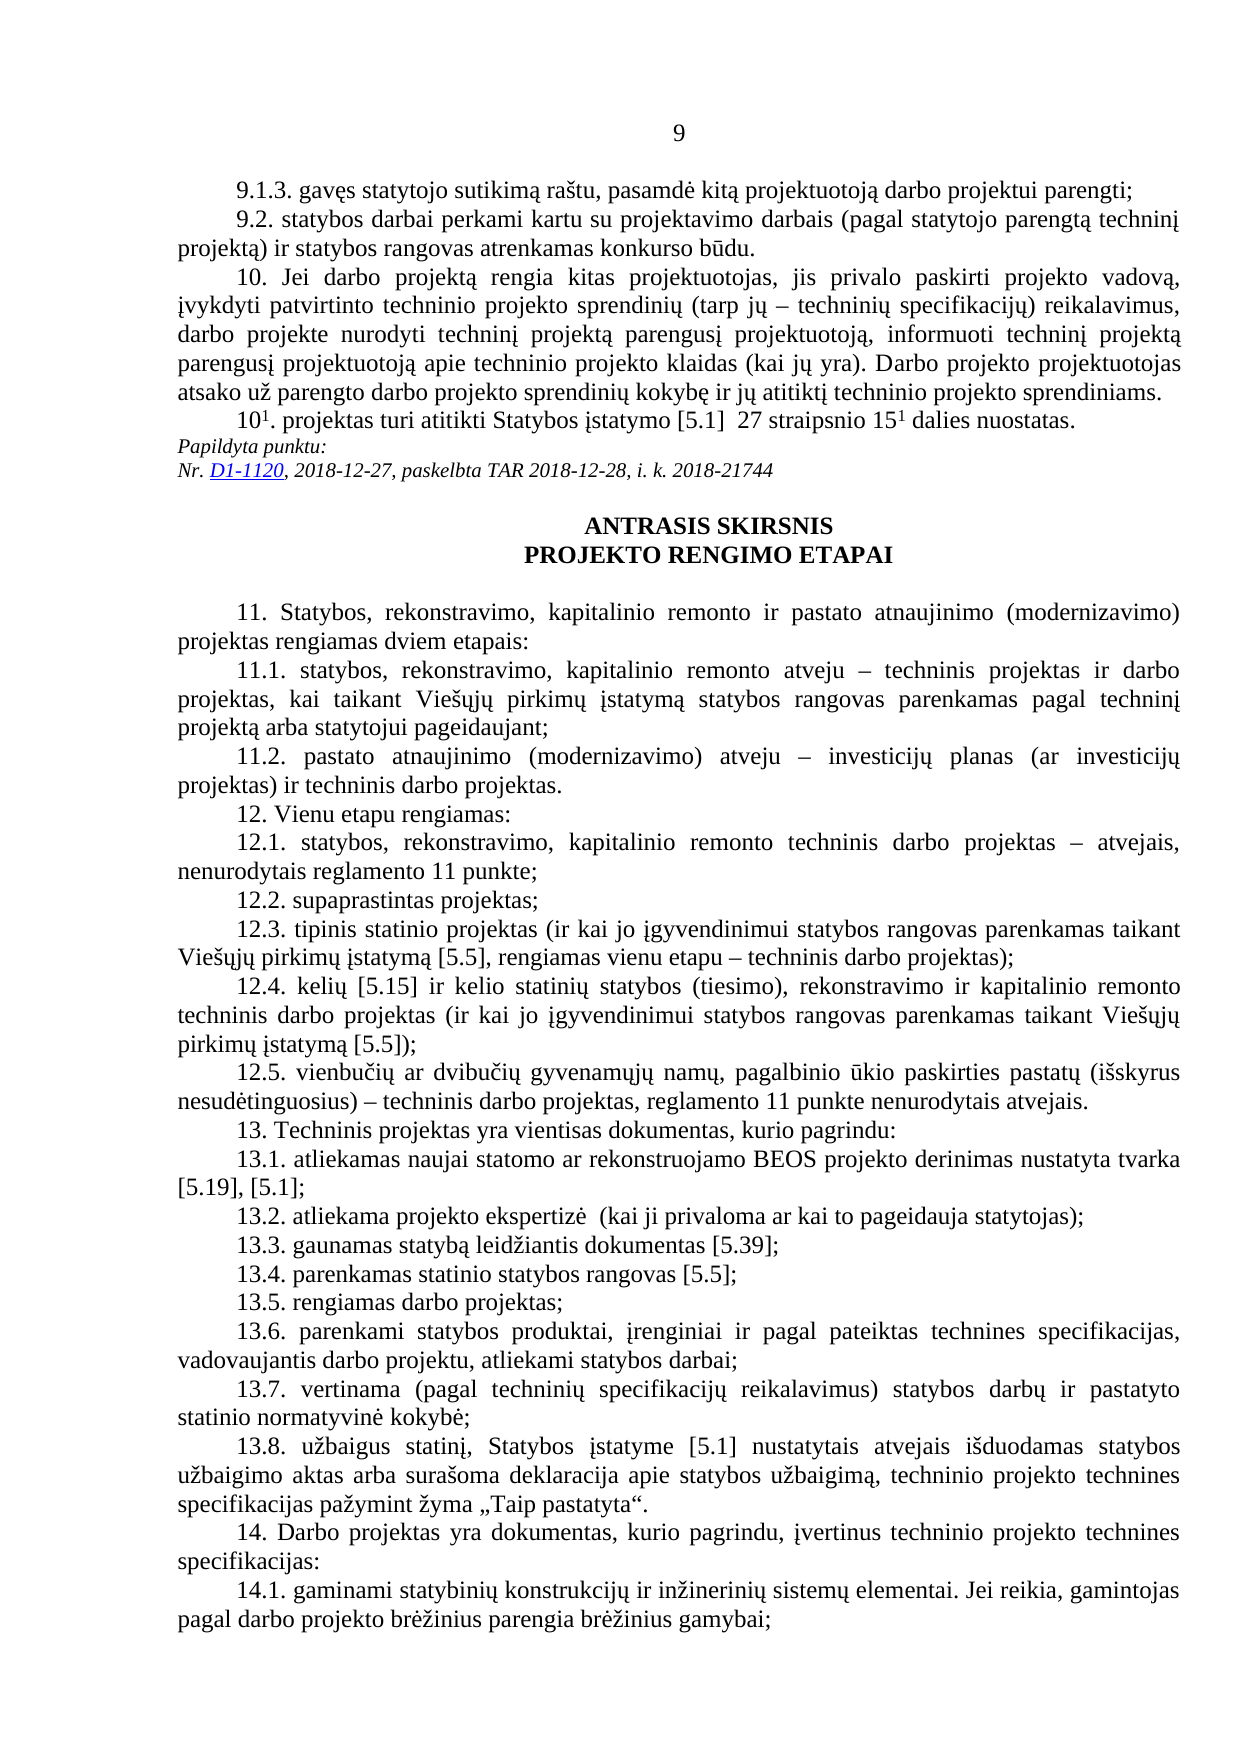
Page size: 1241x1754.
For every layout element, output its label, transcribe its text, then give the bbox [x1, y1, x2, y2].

text 13.7. vertinama (pagal techninių specifikacijų reikalavimus) statybos darbų ir pastatyto statinio normatyvinė kokybė; [177, 1374, 1181, 1431]
text 11.2. pastato atnaujinimo (modernizavimo) atveju – investicijų planas (ar investicijų projektas) ir techninis darbo projektas. [177, 741, 1181, 799]
text 12.4. kelių [5.15] ir kelio statinių statybos (tiesimo), rekonstravimo ir kapitalinio remonto techninis darbo projektas (ir kai jo įgyvendinimui statybos rangovas parenkamas taikant Viešųjų pirkimų įstatymą [5.5]); [177, 971, 1181, 1057]
text 12.3. tipinis statinio projektas (ir kai jo įgyvendinimui statybos rangovas parenkamas taikant Viešųjų pirkimų įstatymą [5.5], rengiamas vienu etapu – techninis darbo projektas); [177, 914, 1181, 971]
text 9.2. statybos darbai perkami kartu su projektavimo darbais (pagal statytojo parengtą techninį projektą) ir statybos rangovas atrenkamas konkurso būdu. [177, 204, 1181, 262]
text 14.1. gaminami statybinių konstrukcijų ir inžinerinių sistemų elementai. Jei reikia, gamintojas pagal darbo projekto brėžinius parengia brėžinius gamybai; [177, 1575, 1181, 1632]
text 13.1. atliekamas naujai statomo ar rekonstruojamo BEOS projekto derinimas nustatyta tvarka [5.19], [5.1]; [177, 1144, 1181, 1201]
text 11. Statybos, rekonstravimo, kapitalinio remonto ir pastato atnaujinimo (modernizavimo) projektas rengiamas dviem etapais: [177, 597, 1181, 655]
text 12. Vienu etapu rengiamas: [177, 799, 1181, 827]
text 14. Darbo projektas yra dokumentas, kurio pagrindu, įvertinus techninio projekto technines specifikacijas: [177, 1517, 1181, 1575]
text Papildyta punktu: [177, 434, 1181, 458]
text 13.2. atliekama projekto ekspertizė (kai ji privaloma ar kai to pageidauja statytojas); [177, 1201, 1181, 1230]
text 13.5. rengiamas darbo projektas; [177, 1287, 1181, 1316]
text 13.3. gaunamas statybą leidžiantis dokumentas [5.39]; [177, 1230, 1181, 1259]
text 101. projektas turi atitikti Statybos įstatymo [5.1] 27 straipsnio 151 dalies nuostatas. [177, 406, 1181, 434]
text 12.5. vienbučių ar dvibučių gyvenamųjų namų, pagalbinio ūkio paskirties pastatų (išskyrus nesudėtinguosius) – techninis darbo projektas, reglamento 11 punkte nenurodytais atvejais. [177, 1057, 1181, 1115]
text ANTRASIS SKIRSNIS [177, 511, 1181, 540]
text 13. Techninis projektas yra vientisas dokumentas, kurio pagrindu: [177, 1115, 1181, 1144]
text 13.6. parenkami statybos produktai, įrenginiai ir pagal pateiktas technines specifikacijas, vadovaujantis darbo projektu, atliekami statybos darbai; [177, 1316, 1181, 1374]
text 9.1.3. gavęs statytojo sutikimą raštu, pasamdė kitą projektuotoją darbo projektui parengti; [177, 176, 1181, 204]
text PROJEKTO RENGIMO ETAPAI [177, 540, 1181, 569]
text 12.2. supaprastintas projektas; [177, 885, 1181, 914]
text 11.1. statybos, rekonstravimo, kapitalinio remonto atveju – techninis projektas ir darbo projektas, kai taikant Viešųjų pirkimų įstatymą statybos rangovas parenkamas pagal techninį projektą arba statytojui pageidaujant; [177, 655, 1181, 741]
text 12.1. statybos, rekonstravimo, kapitalinio remonto techninis darbo projektas – atvejais, nenurodytais reglamento 11 punkte; [177, 827, 1181, 885]
text Nr. D1-1120, 2018-12-27, paskelbta TAR 2018-12-28, i. k. 2018-21744 [177, 458, 1181, 482]
text 13.8. užbaigus statinį, Statybos įstatyme [5.1] nustatytais atvejais išduodamas statybos užbaigimo aktas arba surašoma deklaracija apie statybos užbaigimą, techninio projekto technines specifikacijas pažymint žyma „Taip pastatyta“. [177, 1431, 1181, 1517]
text 13.4. parenkamas statinio statybos rangovas [5.5]; [177, 1259, 1181, 1287]
text 10. Jei darbo projektą rengia kitas projektuotojas, jis privalo paskirti projekto vadovą, įvykdyti patvirtinto techninio projekto sprendinių (tarp jų – techninių specifikacijų) reikalavimus, darbo projekte nurodyti techninį projektą parengusį projektuotoją, informuoti techninį projektą parengusį projektuotoją apie techninio projekto klaidas (kai jų yra). Darbo projekto projektuotojas atsako už parengto darbo projekto sprendinių kokybę ir jų atitiktį techninio projekto sprendiniams. [177, 262, 1181, 406]
